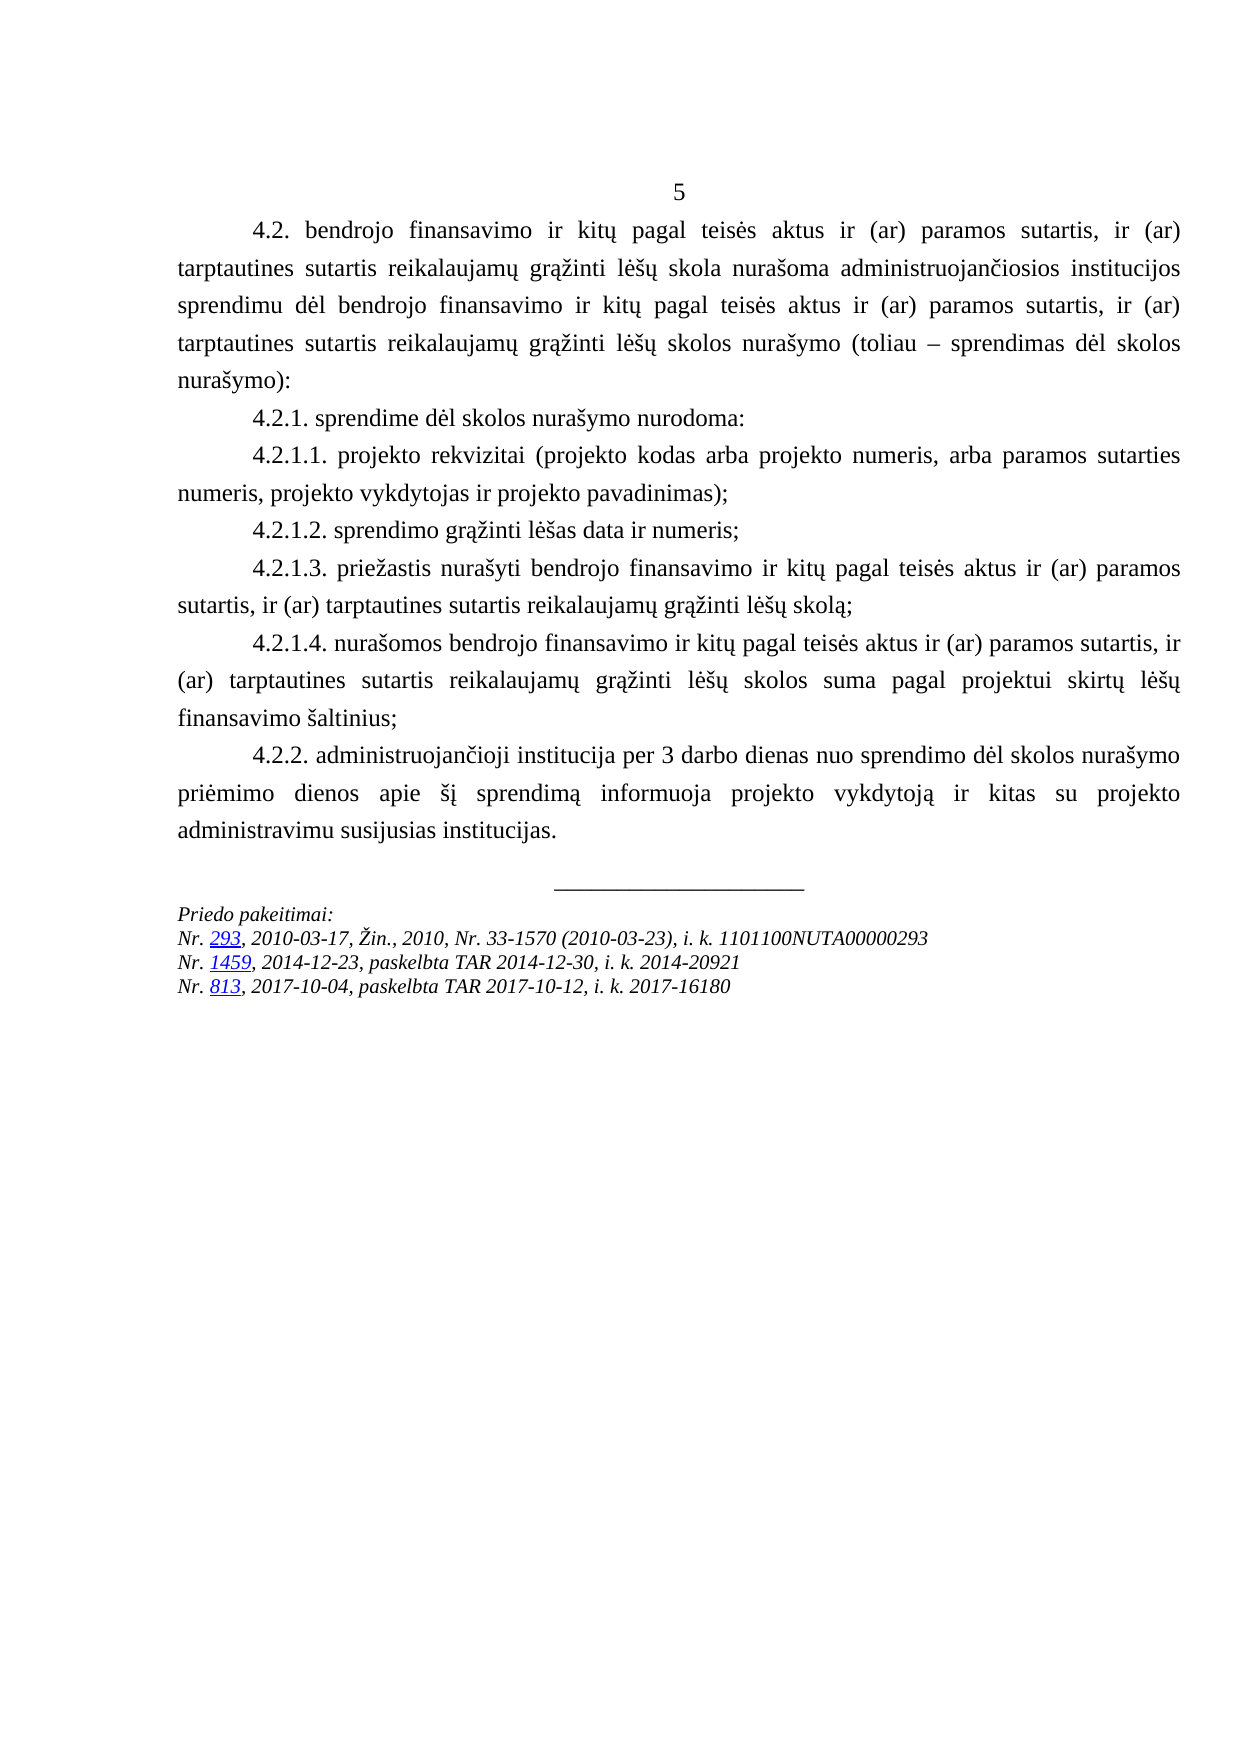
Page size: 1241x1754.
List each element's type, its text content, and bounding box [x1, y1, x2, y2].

text Nr. 293, 2010-03-17, Žin., 2010, Nr. 33-1570 (2010-03-23), i. k. 1101100NUTA00000293 [177, 926, 1181, 950]
text –––––––––––––––––––– [177, 873, 1181, 902]
text 4.2.1.1. projekto rekvizitai (projekto kodas arba projekto numeris, arba paramos sutarties numeris, projekto vykdytojas ir projekto pavadinimas); [177, 432, 1181, 507]
text 4.2.1.3. priežastis nurašyti bendrojo finansavimo ir kitų pagal teisės aktus ir (ar) paramos sutartis, ir (ar) tarptautines sutartis reikalaujamų grąžinti lėšų skolą; [177, 544, 1181, 619]
text Priedo pakeitimai: [177, 902, 1181, 926]
text Nr. 1459, 2014-12-23, paskelbta TAR 2014-12-30, i. k. 2014-20921 [177, 950, 1181, 974]
text 4.2.1. sprendime dėl skolos nurašymo nurodoma: [177, 394, 1181, 432]
text 4.2. bendrojo finansavimo ir kitų pagal teisės aktus ir (ar) paramos sutartis, ir (ar) tarptautines sutartis reikalaujamų grąžinti lėšų skola nurašoma administruojančiosios institucijos sprendimu dėl bendrojo finansavimo ir kitų pagal teisės aktus ir (ar) paramos sutartis, ir (ar) tarptautines sutartis reikalaujamų grąžinti lėšų skolos nurašymo (toliau – sprendimas dėl skolos nurašymo): [177, 207, 1181, 394]
text Nr. 813, 2017-10-04, paskelbta TAR 2017-10-12, i. k. 2017-16180 [177, 974, 1181, 998]
text 4.2.2. administruojančioji institucija per 3 darbo dienas nuo sprendimo dėl skolos nurašymo priėmimo dienos apie šį sprendimą informuoja projekto vykdytoją ir kitas su projekto administravimu susijusias institucijas. [177, 732, 1181, 844]
text 4.2.1.2. sprendimo grąžinti lėšas data ir numeris; [177, 507, 1181, 544]
text 4.2.1.4. nurašomos bendrojo finansavimo ir kitų pagal teisės aktus ir (ar) paramos sutartis, ir (ar) tarptautines sutartis reikalaujamų grąžinti lėšų skolos suma pagal projektui skirtų lėšų finansavimo šaltinius; [177, 619, 1181, 732]
